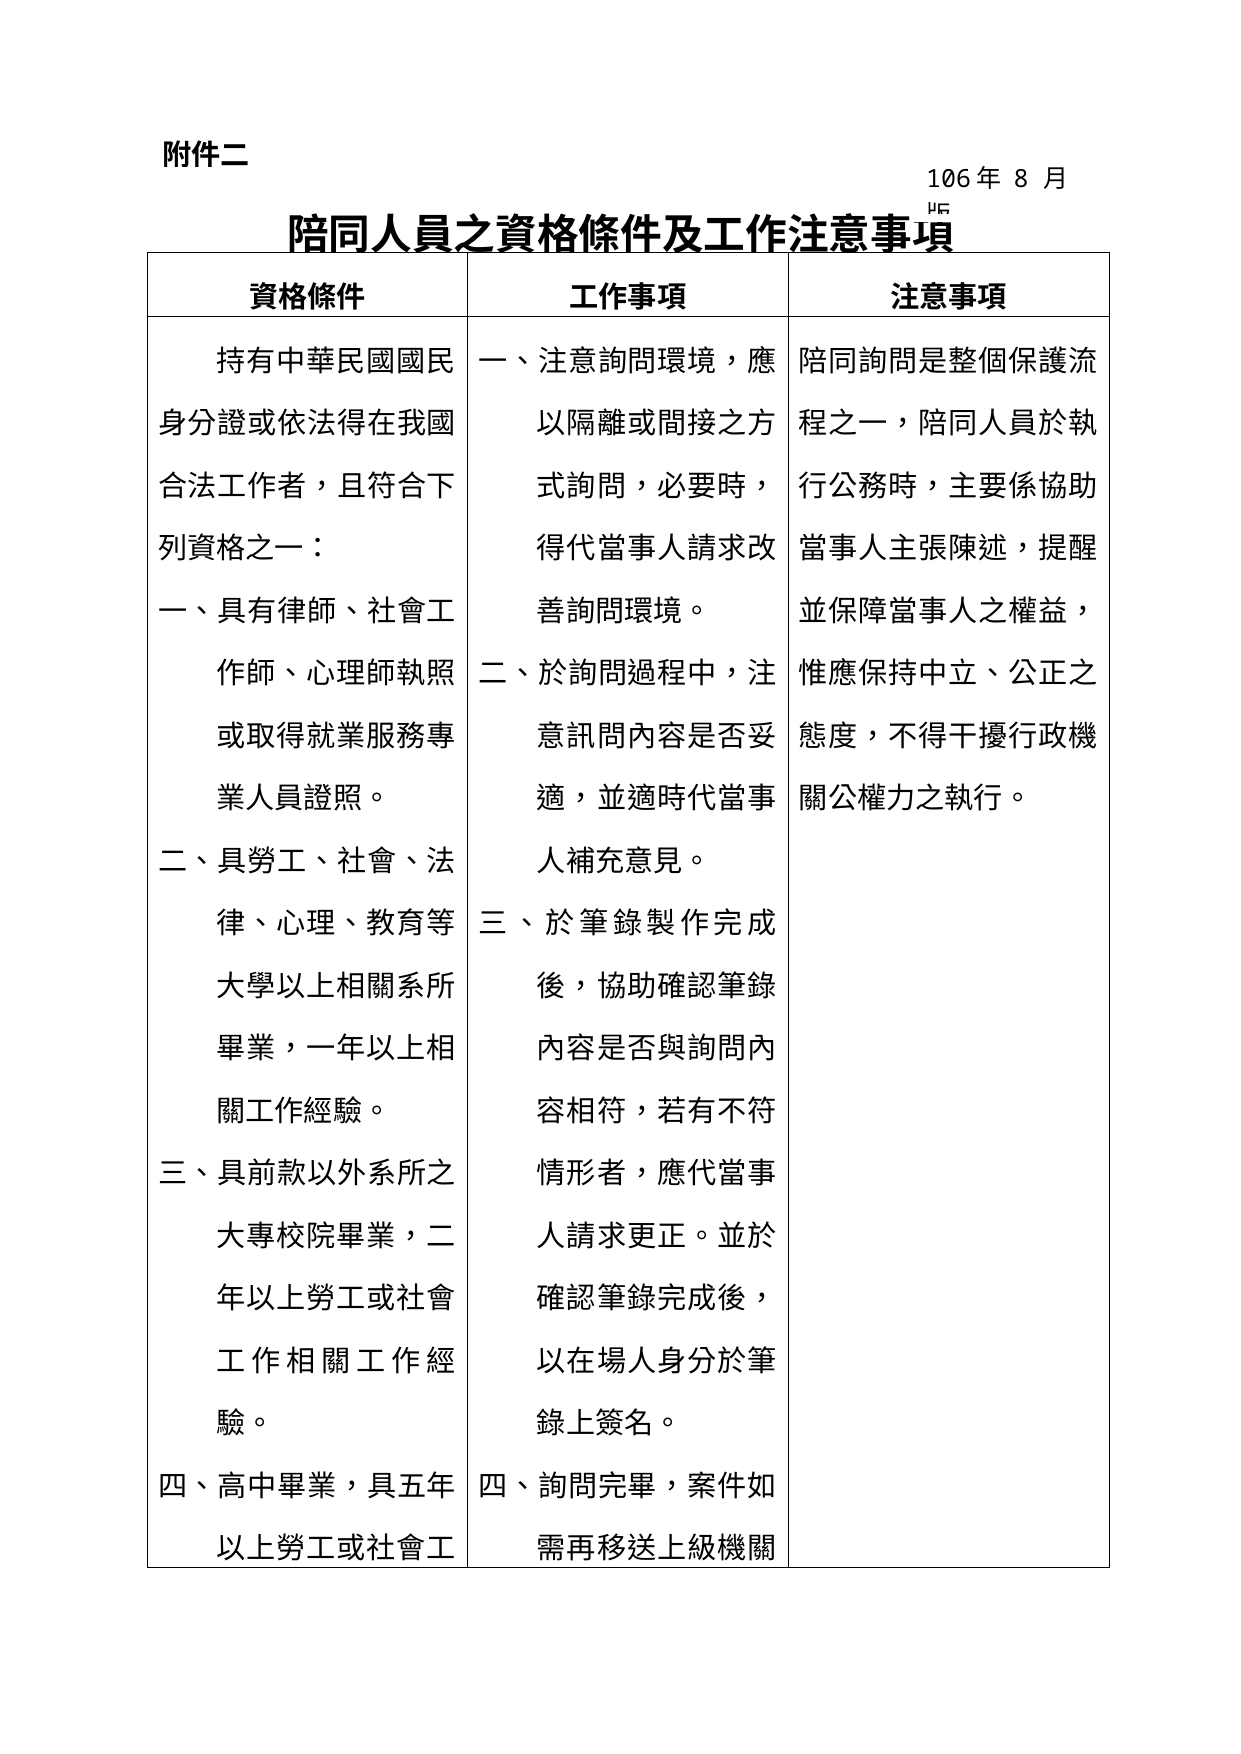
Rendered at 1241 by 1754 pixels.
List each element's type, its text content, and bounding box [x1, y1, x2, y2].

table_cell 陪同詢問是整個保護流程之一，陪同人員於執行公務時，主要係協助當事人主張陳述，提醒並保障當事人之權益，惟應保持中立、公正之態度，不得干擾行政機關公權力之執行。 [789, 317, 1109, 1567]
table_header 資格條件 [148, 253, 467, 316]
table_header 注意事項 [789, 253, 1109, 316]
table_cell 持有中華民國國民身分證或依法得在我國合法工作者，且符合下列資格之一： 一、具有律師、社會工作師、心理師執照或取得就業服務專業人員證照。 二、具勞工、社會、法律、心理、教育等大學以上相關系所畢業，一年以上相關工作經驗。 三、具前款以外系所之大專校院畢業，二年以上勞工或社會工作相關工作經驗。 四、高中畢業，具五年以上勞工或社會工 [148, 317, 467, 1567]
table_cell 一、注意詢問環境，應以隔離或間接之方式詢問，必要時，得代當事人請求改善詢問環境。 二、於詢問過程中，注意訊問內容是否妥適，並適時代當事人補充意見。 三、於筆錄製作完成後，協助確認筆錄內容是否與詢問內容相符，若有不符情形者，應代當事人請求更正。並於確認筆錄完成後，以在場人身分於筆錄上簽名。 四、詢問完畢，案件如需再移送上級機關 [468, 317, 788, 1567]
text 附件二 [121, 132, 291, 167]
text 陪同人員之資格條件及工作注意事項 [377, 233, 405, 252]
text 106年 8 月版 [926, 158, 1069, 214]
text 陪同人員之資格條件及工作注意事項 [336, 220, 362, 252]
table_header 工作事項 [468, 253, 788, 316]
text 陪同人員之資格條件及工作注意事項 [931, 189, 1092, 252]
text 陪同人員之資格條件及工作注意事項 [148, 189, 934, 252]
text 陪同人員之資格條件及工作注意事項 [667, 232, 684, 252]
